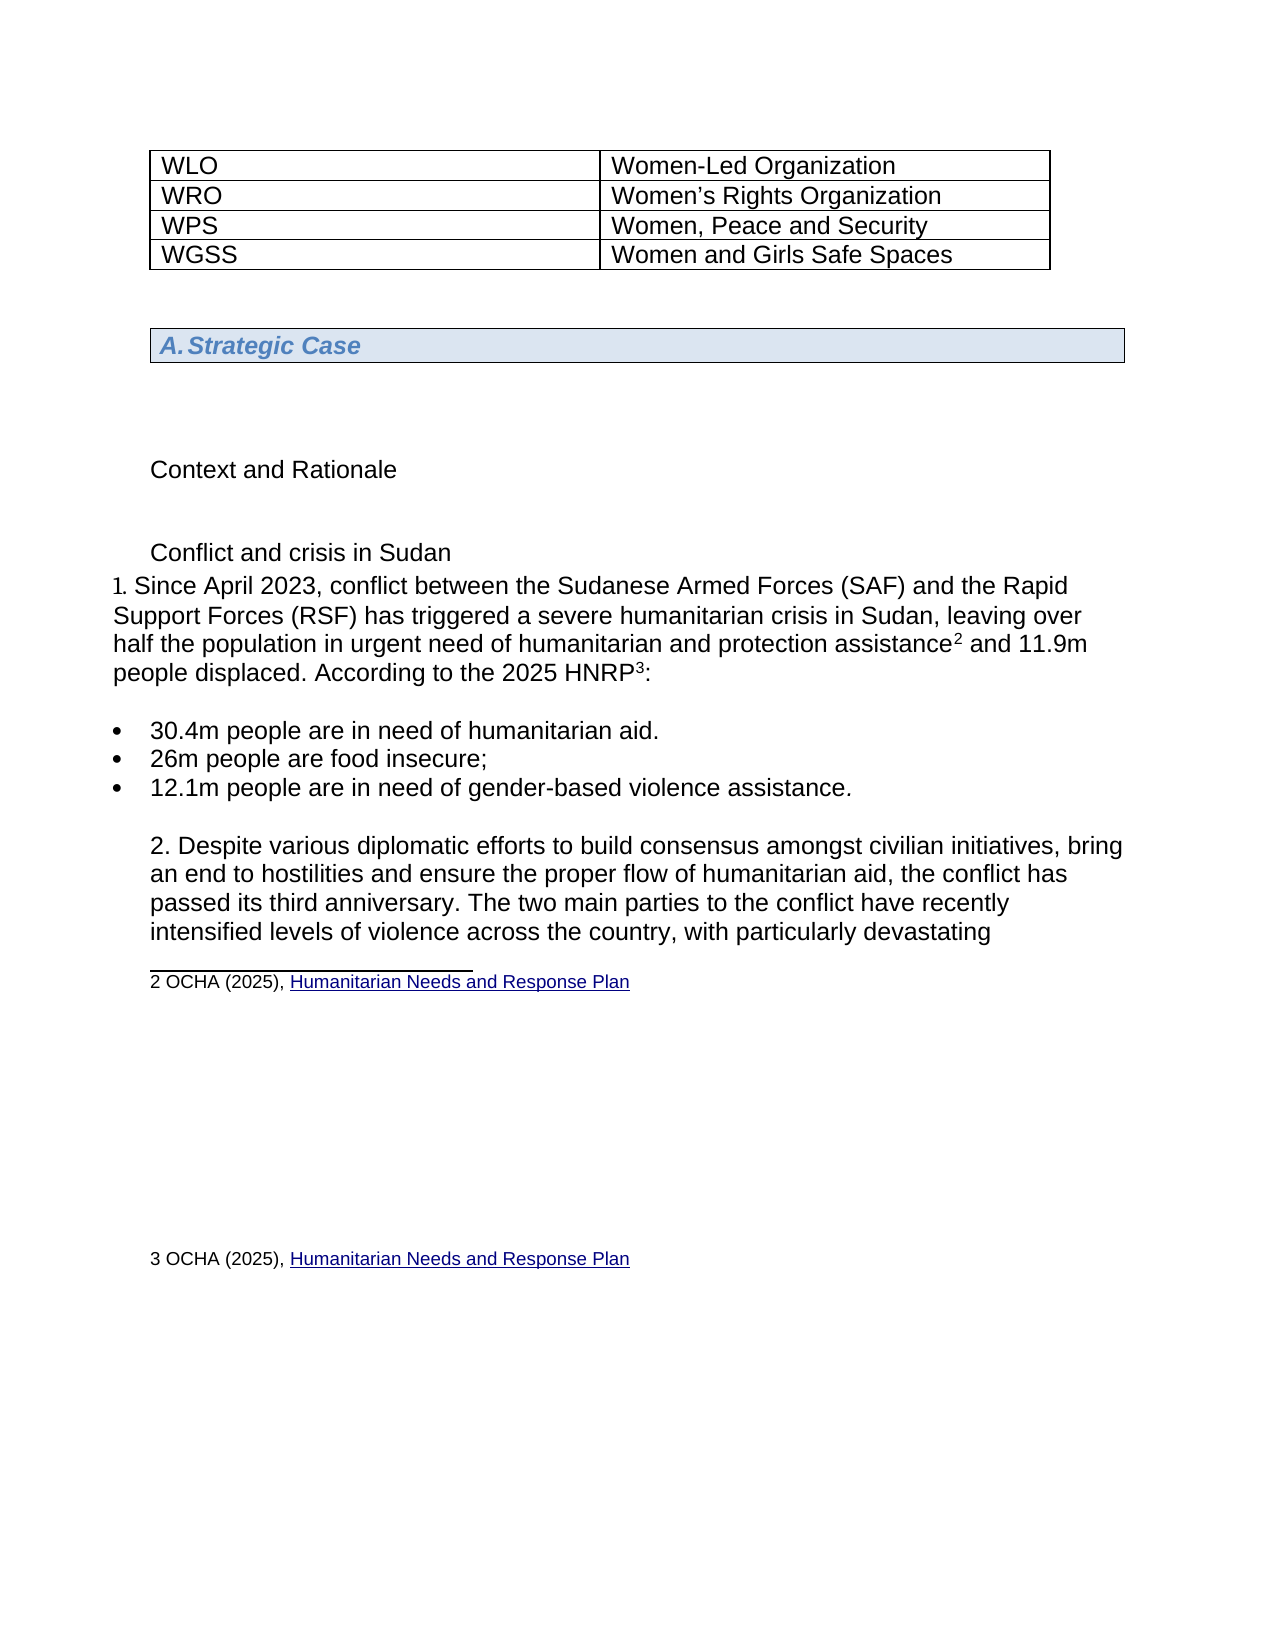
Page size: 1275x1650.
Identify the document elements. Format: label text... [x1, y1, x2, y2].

table_cell Women-Led Organization [601, 151, 1049, 180]
table_cell Women and Girls Safe Spaces [601, 240, 1049, 269]
subtitle Context and Rationale [150, 455, 1125, 483]
list Since April 2023, conflict between the Sudanese Armed Forces (SAF) and the Rapid Support Forces (RSF) has triggered a severe humanitarian crisis in Sudan, leaving over half the population in urgent need of humanitarian and protection assistance and 11.9m people displaced. According to the 2025 HNRP: [113, 571, 1125, 687]
list 12.1m people are in need of gender-based violence assistance. [113, 773, 1125, 802]
list 30.4m people are in need of humanitarian aid. [113, 716, 1125, 744]
list OCHA (2025), Humanitarian Needs and Response Plan [150, 1248, 1125, 1269]
table_cell WGSS [151, 240, 599, 269]
list Despite various diplomatic efforts to build consensus amongst civilian initiatives, bring an end to hostilities and ensure the proper flow of humanitarian aid, the conflict has passed its third anniversary. The two main parties to the conflict have recently intensified levels of violence across the country, with particularly devastating [150, 831, 1125, 946]
table_cell WLO [151, 151, 599, 180]
table_cell WRO [151, 181, 599, 209]
table_cell Women, Peace and Security [601, 211, 1049, 239]
subtitle Conflict and crisis in Sudan [150, 538, 1125, 567]
table_cell WPS [151, 211, 599, 239]
list OCHA (2025), Humanitarian Needs and Response Plan [150, 971, 1125, 993]
table_cell Women’s Rights Organization [601, 181, 1049, 209]
subtitle Strategic Case [151, 329, 1124, 362]
list 26m people are food insecure; [113, 744, 1125, 773]
